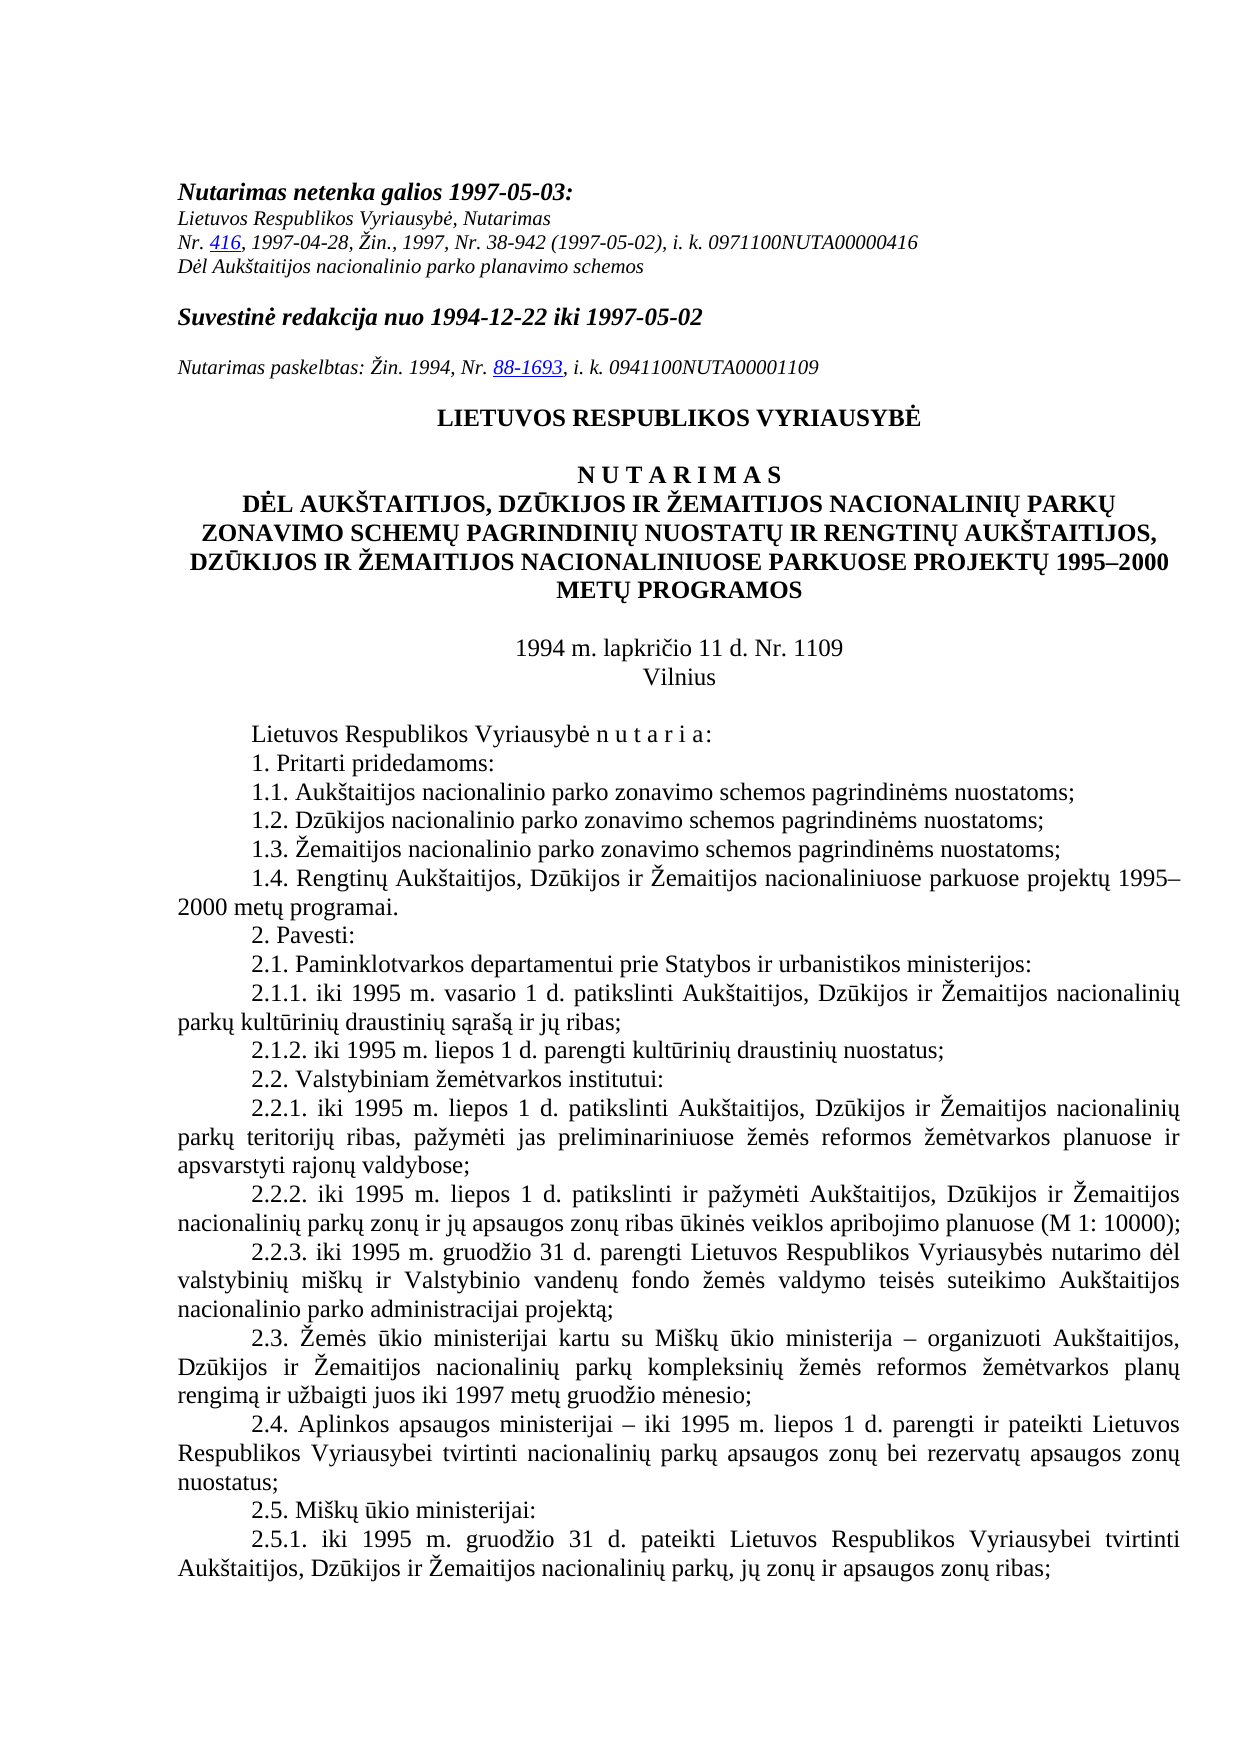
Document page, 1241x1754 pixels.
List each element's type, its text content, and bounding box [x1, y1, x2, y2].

text 2.1.1. iki 1995 m. vasario 1 d. patikslinti Aukštaitijos, Dzūkijos ir Žemaitijos nacionalinių parkų kultūrinių draustinių sąrašą ir jų ribas; [177, 978, 1181, 1036]
text LIETUVOS RESPUBLIKOS VYRIAUSYBĖ [177, 403, 1181, 432]
text 2.2.1. iki 1995 m. liepos 1 d. patikslinti Aukštaitijos, Dzūkijos ir Žemaitijos nacionalinių parkų teritorijų ribas, pažymėti jas preliminariniuose žemės reformos žemėtvarkos planuose ir apsvarstyti rajonų valdybose; [177, 1093, 1181, 1179]
text 2.5.1. iki 1995 m. gruodžio 31 d. pateikti Lietuvos Respublikos Vyriausybei tvirtinti Aukštaitijos, Dzūkijos ir Žemaitijos nacionalinių parkų, jų zonų ir apsaugos zonų ribas; [177, 1524, 1181, 1582]
text DĖL AUKŠTAITIJOS, DZŪKIJOS IR ŽEMAITIJOS NACIONALINIŲ PARKŲ ZONAVIMO SCHEMŲ PAGRINDINIŲ NUOSTATŲ IR RENGTINŲ AUKŠTAITIJOS, DZŪKIJOS IR ŽEMAITIJOS NACIONALINIUOSE PARKUOSE PROJEKTŲ 1995–2000 METŲ PROGRAMOS [177, 489, 1181, 604]
text 1994 m. lapkričio 11 d. Nr. 1109 [177, 633, 1181, 662]
text 1.4. Rengtinų Aukštaitijos, Dzūkijos ir Žemaitijos nacionaliniuose parkuose projektų 1995–2000 metų programai. [177, 863, 1181, 921]
text Lietuvos Respublikos Vyriausybė, Nutarimas [177, 206, 1181, 230]
text 1.1. Aukštaitijos nacionalinio parko zonavimo schemos pagrindinėms nuostatoms; [177, 777, 1181, 806]
text Lietuvos Respublikos Vyriausybė nutaria: [177, 719, 1181, 748]
text Vilnius [177, 662, 1181, 691]
text 1.2. Dzūkijos nacionalinio parko zonavimo schemos pagrindinėms nuostatoms; [177, 806, 1181, 834]
text 2.4. Aplinkos apsaugos ministerijai – iki 1995 m. liepos 1 d. parengti ir pateikti Lietuvos Respublikos Vyriausybei tvirtinti nacionalinių parkų apsaugos zonų bei rezervatų apsaugos zonų nuostatus; [177, 1409, 1181, 1496]
text N U T A R I M A S [177, 461, 1181, 489]
text 1. Pritarti pridedamoms: [177, 748, 1181, 777]
text 2. Pavesti: [177, 921, 1181, 949]
text 2.3. Žemės ūkio ministerijai kartu su Miškų ūkio ministerija – organizuoti Aukštaitijos, Dzūkijos ir Žemaitijos nacionalinių parkų kompleksinių žemės reformos žemėtvarkos planų rengimą ir užbaigti juos iki 1997 metų gruodžio mėnesio; [177, 1323, 1181, 1409]
text Nr. 416, 1997-04-28, Žin., 1997, Nr. 38-942 (1997-05-02), i. k. 0971100NUTA00000416 [177, 230, 1181, 254]
text 2.1. Paminklotvarkos departamentui prie Statybos ir urbanistikos ministerijos: [177, 949, 1181, 978]
text Nutarimas netenka galios 1997-05-03: [177, 177, 1181, 206]
text 2.1.2. iki 1995 m. liepos 1 d. parengti kultūrinių draustinių nuostatus; [177, 1036, 1181, 1064]
text 2.2.3. iki 1995 m. gruodžio 31 d. parengti Lietuvos Respublikos Vyriausybės nutarimo dėl valstybinių miškų ir Valstybinio vandenų fondo žemės valdymo teisės suteikimo Aukštaitijos nacionalinio parko administracijai projektą; [177, 1237, 1181, 1323]
text Dėl Aukštaitijos nacionalinio parko planavimo schemos [177, 254, 1181, 278]
text Nutarimas paskelbtas: Žin. 1994, Nr. 88-1693, i. k. 0941100NUTA00001109 [177, 355, 1181, 379]
text Suvestinė redakcija nuo 1994-12-22 iki 1997-05-02 [177, 302, 1181, 331]
text 2.2. Valstybiniam žemėtvarkos institutui: [177, 1064, 1181, 1093]
text 2.5. Miškų ūkio ministerijai: [177, 1496, 1181, 1524]
text 2.2.2. iki 1995 m. liepos 1 d. patikslinti ir pažymėti Aukštaitijos, Dzūkijos ir Žemaitijos nacionalinių parkų zonų ir jų apsaugos zonų ribas ūkinės veiklos apribojimo planuose (M 1: 10000); [177, 1179, 1181, 1237]
text 1.3. Žemaitijos nacionalinio parko zonavimo schemos pagrindinėms nuostatoms; [177, 834, 1181, 863]
